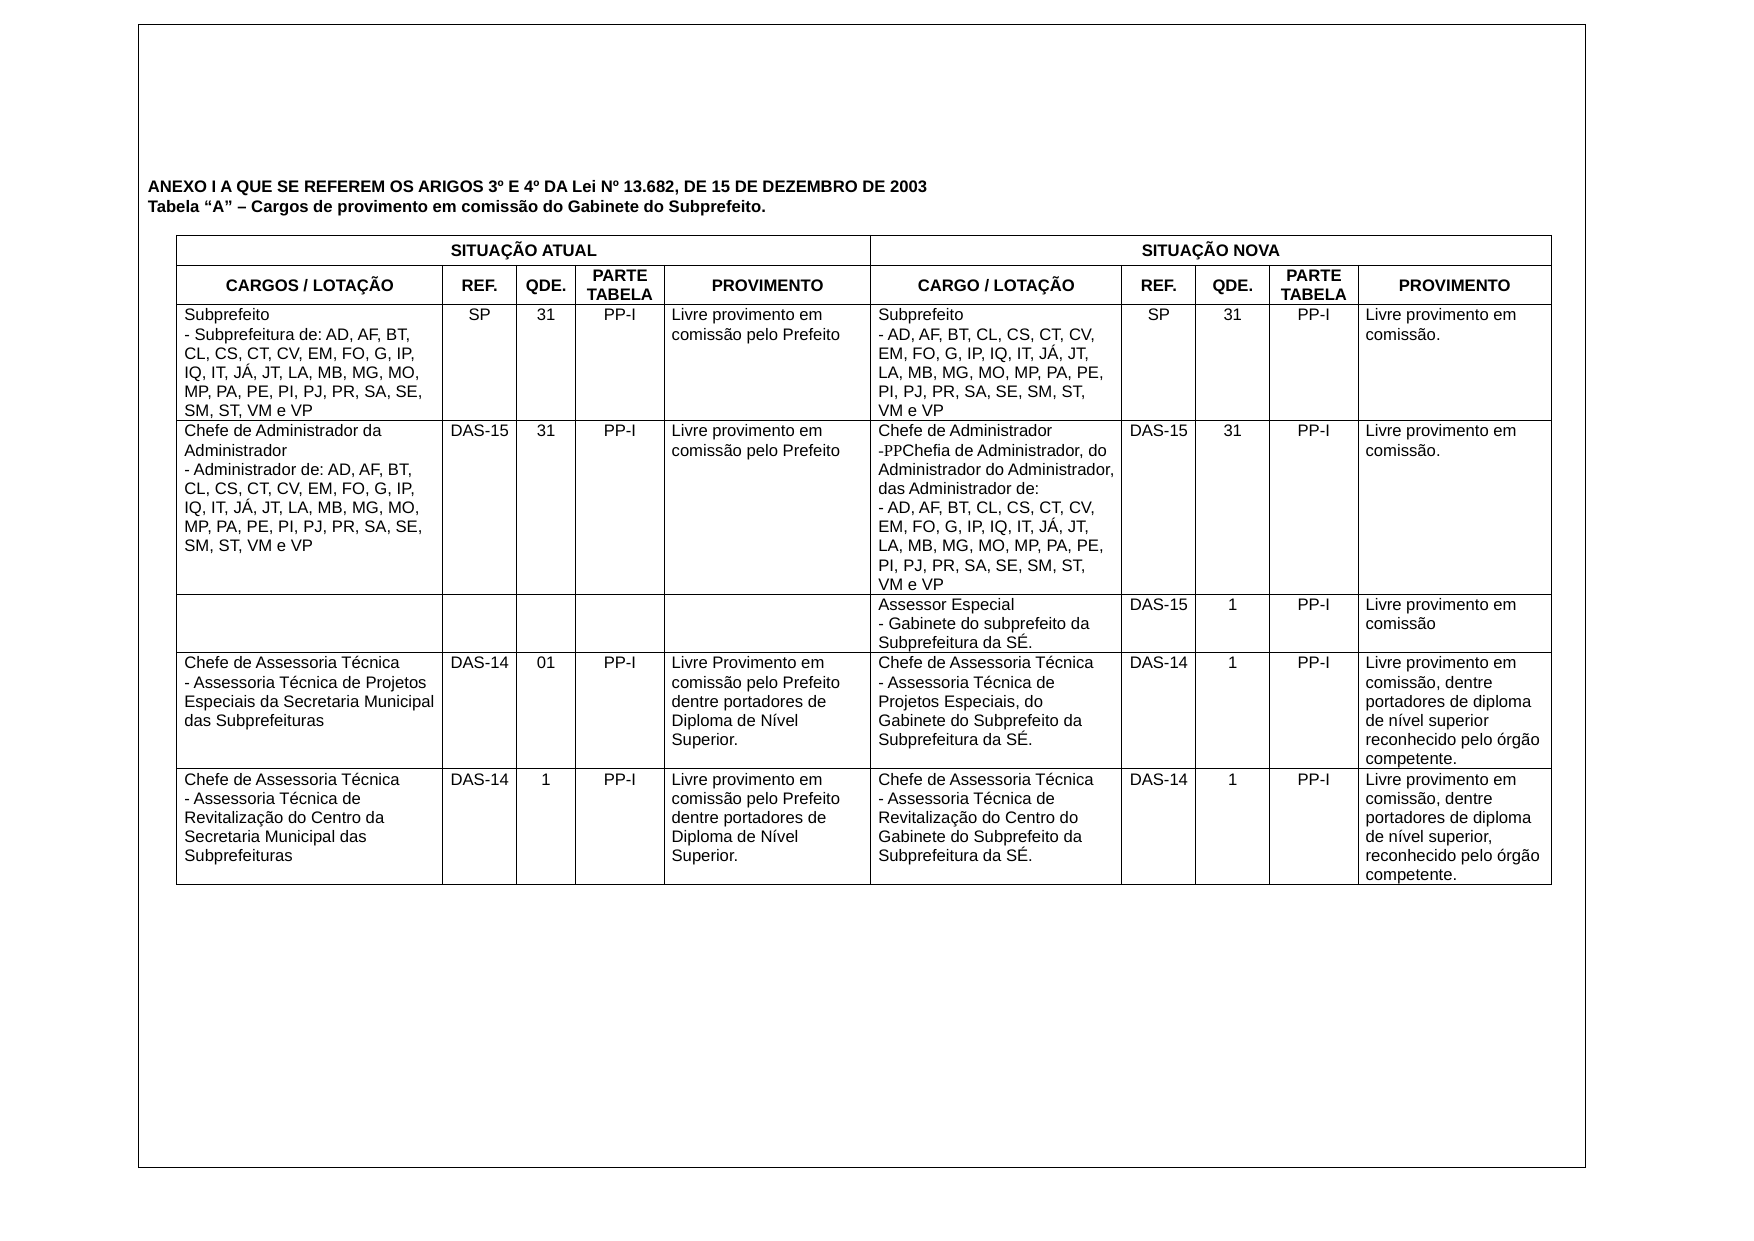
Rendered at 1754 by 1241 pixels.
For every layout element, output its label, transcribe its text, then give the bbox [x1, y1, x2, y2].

table_cell REF. [443, 266, 516, 304]
table_header SITUAÇÃO NOVA [871, 236, 1551, 265]
table_cell PP-I [576, 769, 664, 884]
table_cell PP-I [576, 305, 664, 420]
table_cell 1 [1196, 595, 1269, 652]
table_cell Livre provimento em comissão pelo Prefeito [665, 421, 870, 594]
table_cell Livre Provimento em comissão pelo Prefeito dentre portadores de Diploma de Nível Superior. [665, 653, 870, 768]
table_cell Chefe de Administrador da Administrador - Administrador de: AD, AF, BT, CL, CS, CT, CV, EM, FO, G, IP, IQ, IT, JÁ, JT, LA, MB, MG, MO, MP, PA, PE, PI, PJ, PR, SA, SE, SM, ST, VM e VP [177, 421, 442, 594]
table_cell PROVIMENTO [665, 266, 870, 304]
table_cell DAS-14 [443, 769, 516, 884]
table_cell 31 [517, 421, 575, 594]
table_cell [517, 595, 575, 652]
table_header SITUAÇÃO ATUAL [177, 236, 870, 265]
table_cell [443, 595, 516, 652]
table_cell Assessor Especial - Gabinete do subprefeito da Subprefeitura da SÉ. [871, 595, 1121, 652]
table_cell Livre provimento em comissão, dentre portadores de diploma de nível superior reconhecido pelo órgão competente. [1359, 653, 1551, 768]
table_cell [576, 595, 664, 652]
table_cell 31 [1196, 305, 1269, 420]
table_cell Livre provimento em comissão. [1359, 421, 1551, 594]
table_cell PP-I [1270, 653, 1358, 768]
table_cell 1 [1196, 653, 1269, 768]
table_cell PP-I [1270, 421, 1358, 594]
table_cell Chefe de Administrador Chefia de Administrador, do Administrador do Administrador, das Administrador de: - AD, AF, BT, CL, CS, CT, CV, EM, FO, G, IP, IQ, IT, JÁ, JT, LA, MB, MG, MO, MP, PA, PE, PI, PJ, PR, SA, SE, SM, ST, VM e VP [871, 421, 1121, 594]
table_cell Chefe de Assessoria Técnica - Assessoria Técnica de Projetos Especiais da Secretaria Municipal das Subprefeituras [177, 653, 442, 768]
table_cell Chefe de Assessoria Técnica - Assessoria Técnica de Revitalização do Centro do Gabinete do Subprefeito da Subprefeitura da SÉ. [871, 769, 1121, 884]
table_cell QDE. [1196, 266, 1269, 304]
table_cell 1 [1196, 769, 1269, 884]
table_cell Livre provimento em comissão pelo Prefeito dentre portadores de Diploma de Nível Superior. [665, 769, 870, 884]
table_cell SP [1122, 305, 1195, 420]
table_cell [177, 595, 442, 652]
table_cell REF. [1122, 266, 1195, 304]
table_cell PARTE TABELA [576, 266, 664, 304]
table_cell DAS-14 [1122, 769, 1195, 884]
table_cell PP-I [576, 421, 664, 594]
table_cell Chefe de Assessoria Técnica - Assessoria Técnica de Projetos Especiais, do Gabinete do Subprefeito da Subprefeitura da SÉ. [871, 653, 1121, 768]
table_cell PP-I [576, 653, 664, 768]
table_cell 31 [1196, 421, 1269, 594]
table_cell [665, 595, 870, 652]
table_cell PP-I [1270, 305, 1358, 420]
table_cell Subprefeito - AD, AF, BT, CL, CS, CT, CV, EM, FO, G, IP, IQ, IT, JÁ, JT, LA, MB, MG, MO, MP, PA, PE, PI, PJ, PR, SA, SE, SM, ST, VM e VP [871, 305, 1121, 420]
table_cell DAS-15 [1122, 421, 1195, 594]
table_cell Subprefeito - Subprefeitura de: AD, AF, BT, CL, CS, CT, CV, EM, FO, G, IP, IQ, IT, JÁ, JT, LA, MB, MG, MO, MP, PA, PE, PI, PJ, PR, SA, SE, SM, ST, VM e VP [177, 305, 442, 420]
subtitle ANEXO I A QUE SE REFEREM OS ARIGOS 3º E 4º DA Lei Nº 13.682, DE 15 DE DEZEMBRO DE 2003 [148, 177, 1577, 196]
table_cell PROVIMENTO [1359, 266, 1551, 304]
table_cell CARGOS / LOTAÇÃO [177, 266, 442, 304]
table_cell DAS-14 [443, 653, 516, 768]
table_cell Livre provimento em comissão [1359, 595, 1551, 652]
table_cell 1 [517, 769, 575, 884]
table_cell DAS-15 [443, 421, 516, 594]
table_cell SP [443, 305, 516, 420]
table_cell Livre provimento em comissão. [1359, 305, 1551, 420]
table_cell PARTE TABELA [1270, 266, 1358, 304]
table_cell 31 [517, 305, 575, 420]
table_cell Livre provimento em comissão pelo Prefeito [665, 305, 870, 420]
table_cell PP-I [1270, 595, 1358, 652]
table_cell DAS-14 [1122, 653, 1195, 768]
table_cell Livre provimento em comissão, dentre portadores de diploma de nível superior, reconhecido pelo órgão competente. [1359, 769, 1551, 884]
table_cell QDE. [517, 266, 575, 304]
table_cell 01 [517, 653, 575, 768]
table_cell CARGO / LOTAÇÃO [871, 266, 1121, 304]
table_cell Chefe de Assessoria Técnica - Assessoria Técnica de Revitalização do Centro da Secretaria Municipal das Subprefeituras [177, 769, 442, 884]
text Tabela “A” – Cargos de provimento em comissão do Gabinete do Subprefeito. [148, 196, 1577, 216]
table_cell DAS-15 [1122, 595, 1195, 652]
table_cell PP-I [1270, 769, 1358, 884]
